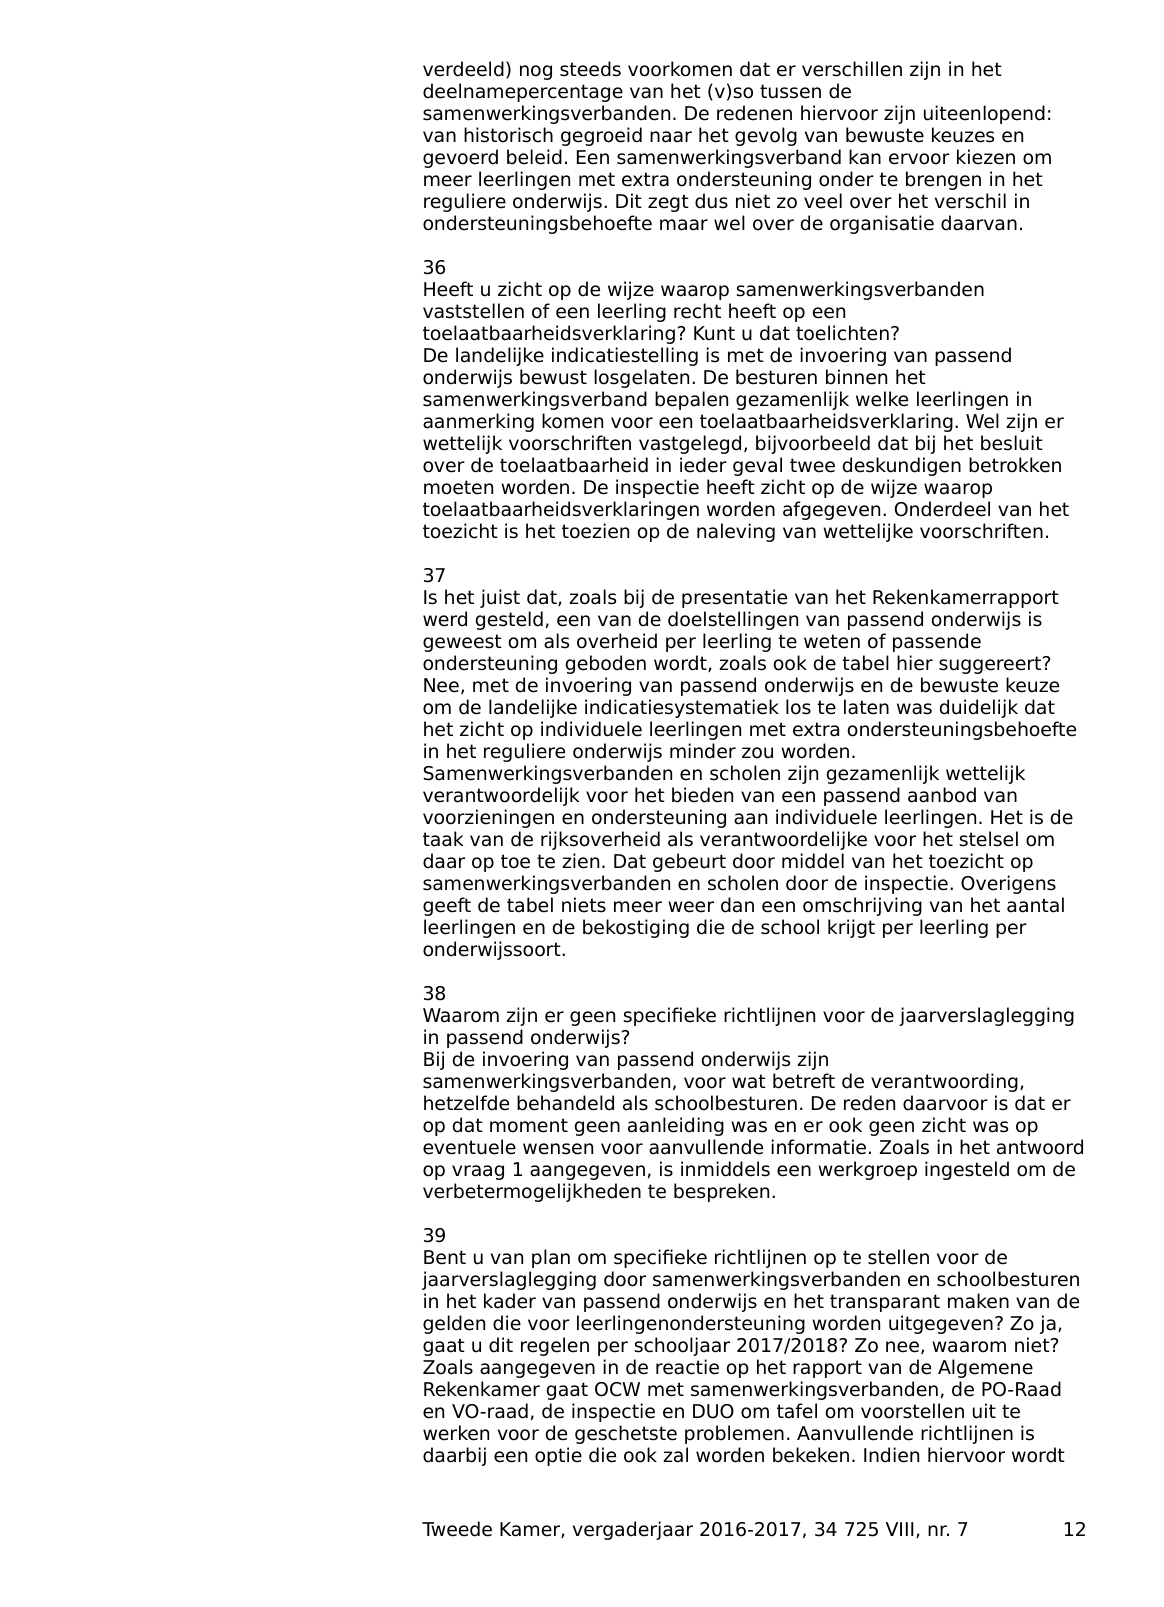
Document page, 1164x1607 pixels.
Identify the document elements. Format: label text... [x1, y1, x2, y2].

text 37 [422, 565, 1087, 587]
text Bij de invoering van passend onderwijs zijn samenwerkingsverbanden, voor wat betreft de verantwoording, hetzelfde behandeld als schoolbesturen. De reden daarvoor is dat er op dat moment geen aanleiding was en er ook geen zicht was op eventuele wensen voor aanvullende informatie. Zoals in het antwoord op vraag 1 aangegeven, is inmiddels een werkgroep ingesteld om de verbetermogelijkheden te bespreken. [422, 1049, 1087, 1203]
text Zoals aangegeven in de reactie op het rapport van de Algemene Rekenkamer gaat OCW met samenwerkingsverbanden, de PO-Raad en VO-raad, de inspectie en DUO om tafel om voorstellen uit te werken voor de geschetste problemen. Aanvullende richtlijnen is daarbij een optie die ook zal worden bekeken. Indien hiervoor wordt [422, 1357, 1087, 1467]
text 38 [422, 983, 1087, 1005]
text Waarom zijn er geen specifieke richtlijnen voor de jaarverslaglegging in passend onderwijs? [422, 1005, 1087, 1049]
text verdeeld) nog steeds voorkomen dat er verschillen zijn in het deelnamepercentage van het (v)so tussen de samenwerkingsverbanden. De redenen hiervoor zijn uiteenlopend: van historisch gegroeid naar het gevolg van bewuste keuzes en gevoerd beleid. Een samenwerkingsverband kan ervoor kiezen om meer leerlingen met extra ondersteuning onder te brengen in het reguliere onderwijs. Dit zegt dus niet zo veel over het verschil in ondersteuningsbehoefte maar wel over de organisatie daarvan. [422, 59, 1087, 235]
text 39 [422, 1225, 1087, 1247]
text Nee, met de invoering van passend onderwijs en de bewuste keuze om de landelijke indicatiesystematiek los te laten was duidelijk dat het zicht op individuele leerlingen met extra ondersteuningsbehoefte in het reguliere onderwijs minder zou worden. Samenwerkingsverbanden en scholen zijn gezamenlijk wettelijk verantwoordelijk voor het bieden van een passend aanbod van voorzieningen en ondersteuning aan individuele leerlingen. Het is de taak van de rijksoverheid als verantwoordelijke voor het stelsel om daar op toe te zien. Dat gebeurt door middel van het toezicht op samenwerkingsverbanden en scholen door de inspectie. Overigens geeft de tabel niets meer weer dan een omschrijving van het aantal leerlingen en de bekostiging die de school krijgt per leerling per onderwijssoort. [422, 675, 1087, 961]
text 36 [422, 257, 1087, 279]
text Bent u van plan om specifieke richtlijnen op te stellen voor de jaarverslaglegging door samenwerkingsverbanden en schoolbesturen in het kader van passend onderwijs en het transparant maken van de gelden die voor leerlingenondersteuning worden uitgegeven? Zo ja, gaat u dit regelen per schooljaar 2017/2018? Zo nee, waarom niet? [422, 1247, 1087, 1357]
text Is het juist dat, zoals bij de presentatie van het Rekenkamerrapport werd gesteld, een van de doelstellingen van passend onderwijs is geweest om als overheid per leerling te weten of passende ondersteuning geboden wordt, zoals ook de tabel hier suggereert? [422, 587, 1087, 675]
text De landelijke indicatiestelling is met de invoering van passend onderwijs bewust losgelaten. De besturen binnen het samenwerkingsverband bepalen gezamenlijk welke leerlingen in aanmerking komen voor een toelaatbaarheidsverklaring. Wel zijn er wettelijk voorschriften vastgelegd, bijvoorbeeld dat bij het besluit over de toelaatbaarheid in ieder geval twee deskundigen betrokken moeten worden. De inspectie heeft zicht op de wijze waarop toelaatbaarheidsverklaringen worden afgegeven. Onderdeel van het toezicht is het toezien op de naleving van wettelijke voorschriften. [422, 345, 1087, 543]
text Heeft u zicht op de wijze waarop samenwerkingsverbanden vaststellen of een leerling recht heeft op een toelaatbaarheidsverklaring? Kunt u dat toelichten? [422, 279, 1087, 345]
